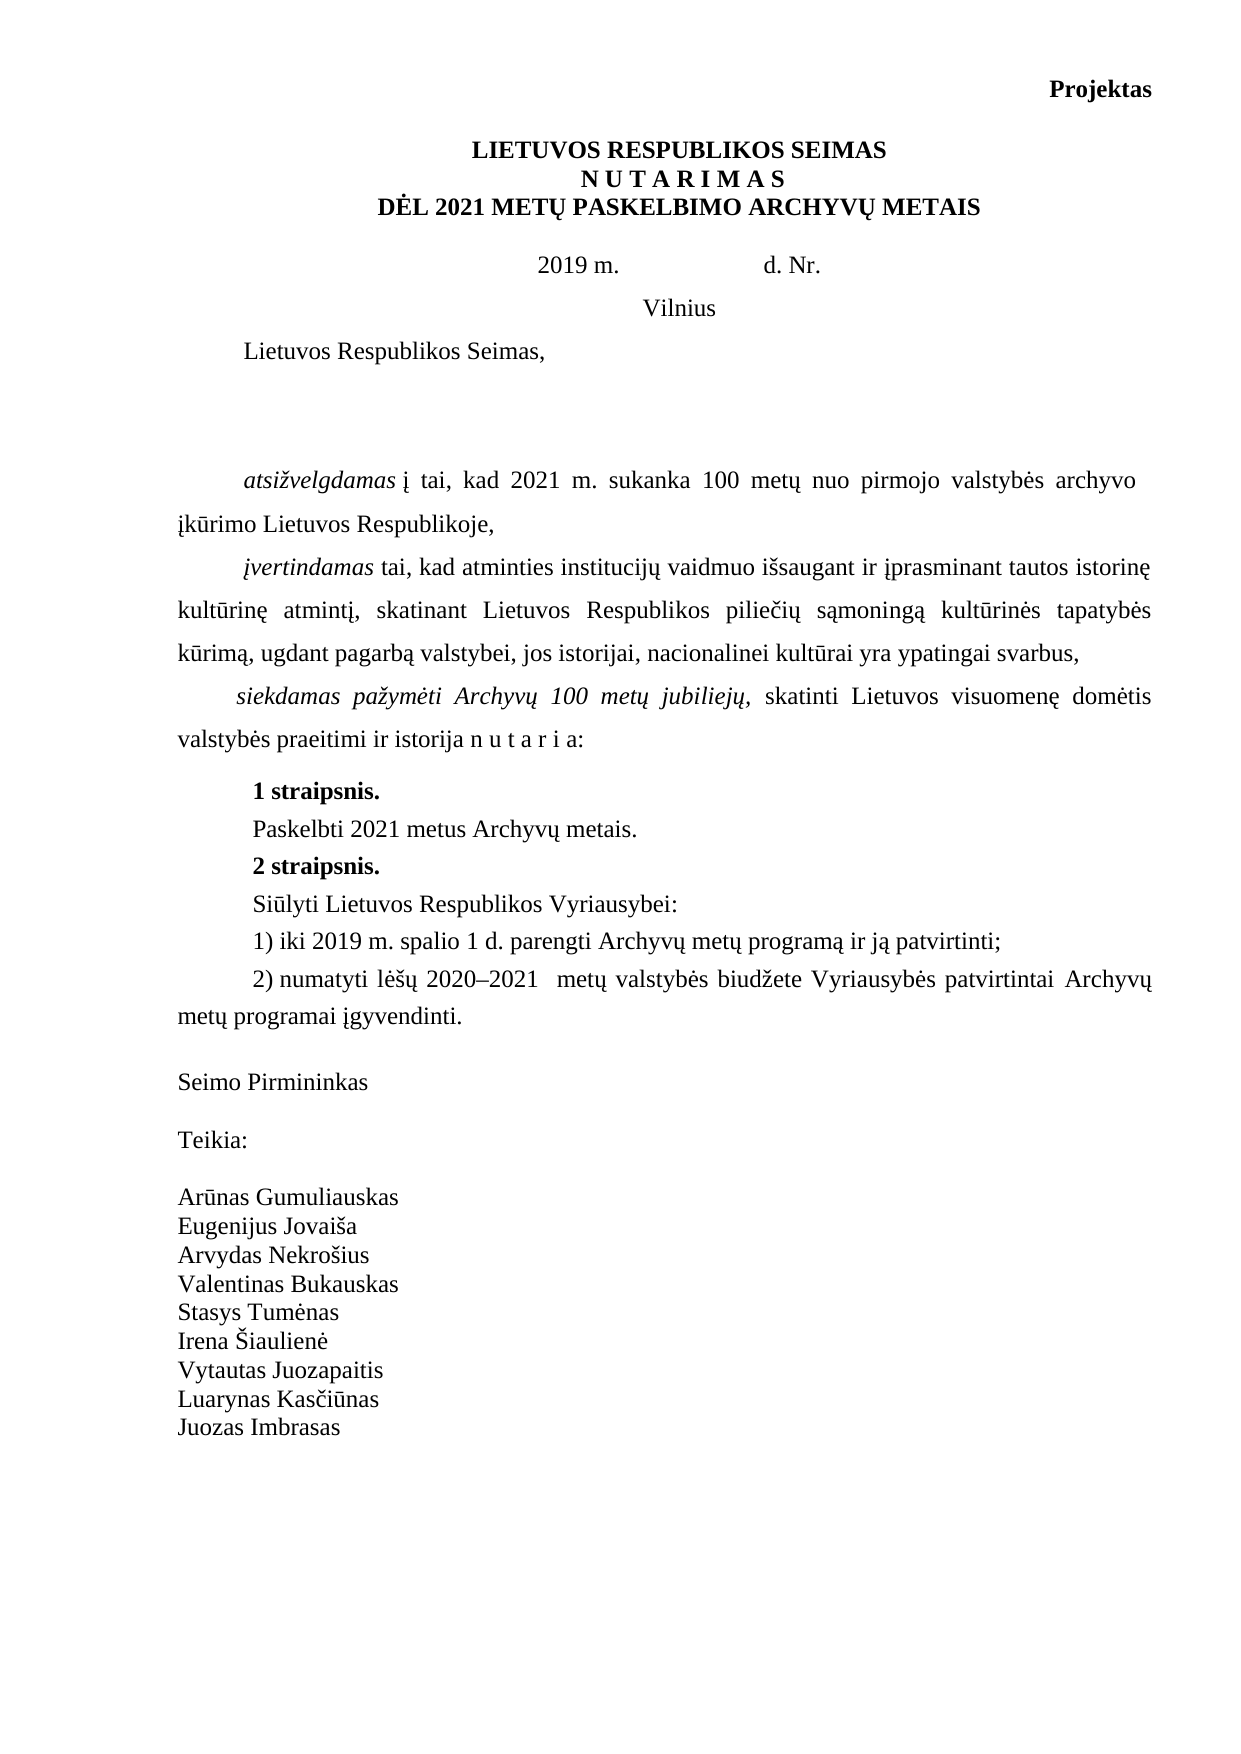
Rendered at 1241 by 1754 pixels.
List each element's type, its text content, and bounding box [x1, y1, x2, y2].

text Seimo Pirmininkas [177, 1067, 1181, 1096]
text atsižvelgdamas į tai, kad 2021 m. sukanka 100 metų nuo pirmojo valstybės archyvo įkūrimo Lietuvos Respublikoje, [177, 466, 1137, 537]
text Paskelbti 2021 metus Archyvų metais. [177, 805, 1181, 842]
text Luarynas Kasčiūnas [177, 1384, 1181, 1412]
text Stasys Tumėnas [177, 1297, 1181, 1326]
text 2) numatyti lėšų 2020–2021 metų valstybės biudžete Vyriausybės patvirtintai Archyvų metų programai įgyvendinti. [177, 955, 1152, 1030]
text Arvydas Nekrošius [177, 1240, 1181, 1269]
text Eugenijus Jovaiša [177, 1211, 1181, 1240]
text LIETUVOS RESPUBLIKOS SEIMAS [177, 135, 1181, 164]
text Siūlyti Lietuvos Respublikos Vyriausybei: [177, 880, 1181, 917]
text 1 straipsnis. [177, 767, 1181, 805]
text Irena Šiaulienė [177, 1326, 1181, 1355]
text Vytautas Juozapaitis [177, 1355, 1181, 1384]
text 2 straipsnis. [177, 842, 1181, 880]
text Teikia: [177, 1125, 1181, 1154]
text Vilnius [177, 293, 1181, 322]
text Lietuvos Respublikos Seimas, [177, 336, 1181, 365]
text Juozas Imbrasas [177, 1412, 1181, 1441]
text Projektas [177, 74, 1152, 103]
text įvertindamas tai, kad atminties institucijų vaidmuo išsaugant ir įprasminant tautos istorinę kultūrinę atmintį, skatinant Lietuvos Respublikos piliečių sąmoningą kultūrinės tapatybės kūrimą, ugdant pagarbą valstybei, jos istorijai, nacionalinei kultūrai yra ypatingai svarbus, [177, 552, 1152, 667]
text DĖL 2021 METŲ PASKELBIMO ARCHYVŲ METAIS [177, 192, 1181, 221]
text siekdamas pažymėti Archyvų 100 metų jubiliejų, skatinti Lietuvos visuomenę domėtis valstybės praeitimi ir istorija nutaria: [177, 681, 1152, 753]
text Arūnas Gumuliauskas [177, 1182, 1181, 1211]
text Valentinas Bukauskas [177, 1269, 1181, 1297]
text 1) iki 2019 m. spalio 1 d. parengti Archyvų metų programą ir ją patvirtinti; [177, 917, 1152, 955]
text 2019 m. d. Nr. [177, 250, 1181, 279]
text NUTARIMAS [177, 164, 1181, 192]
